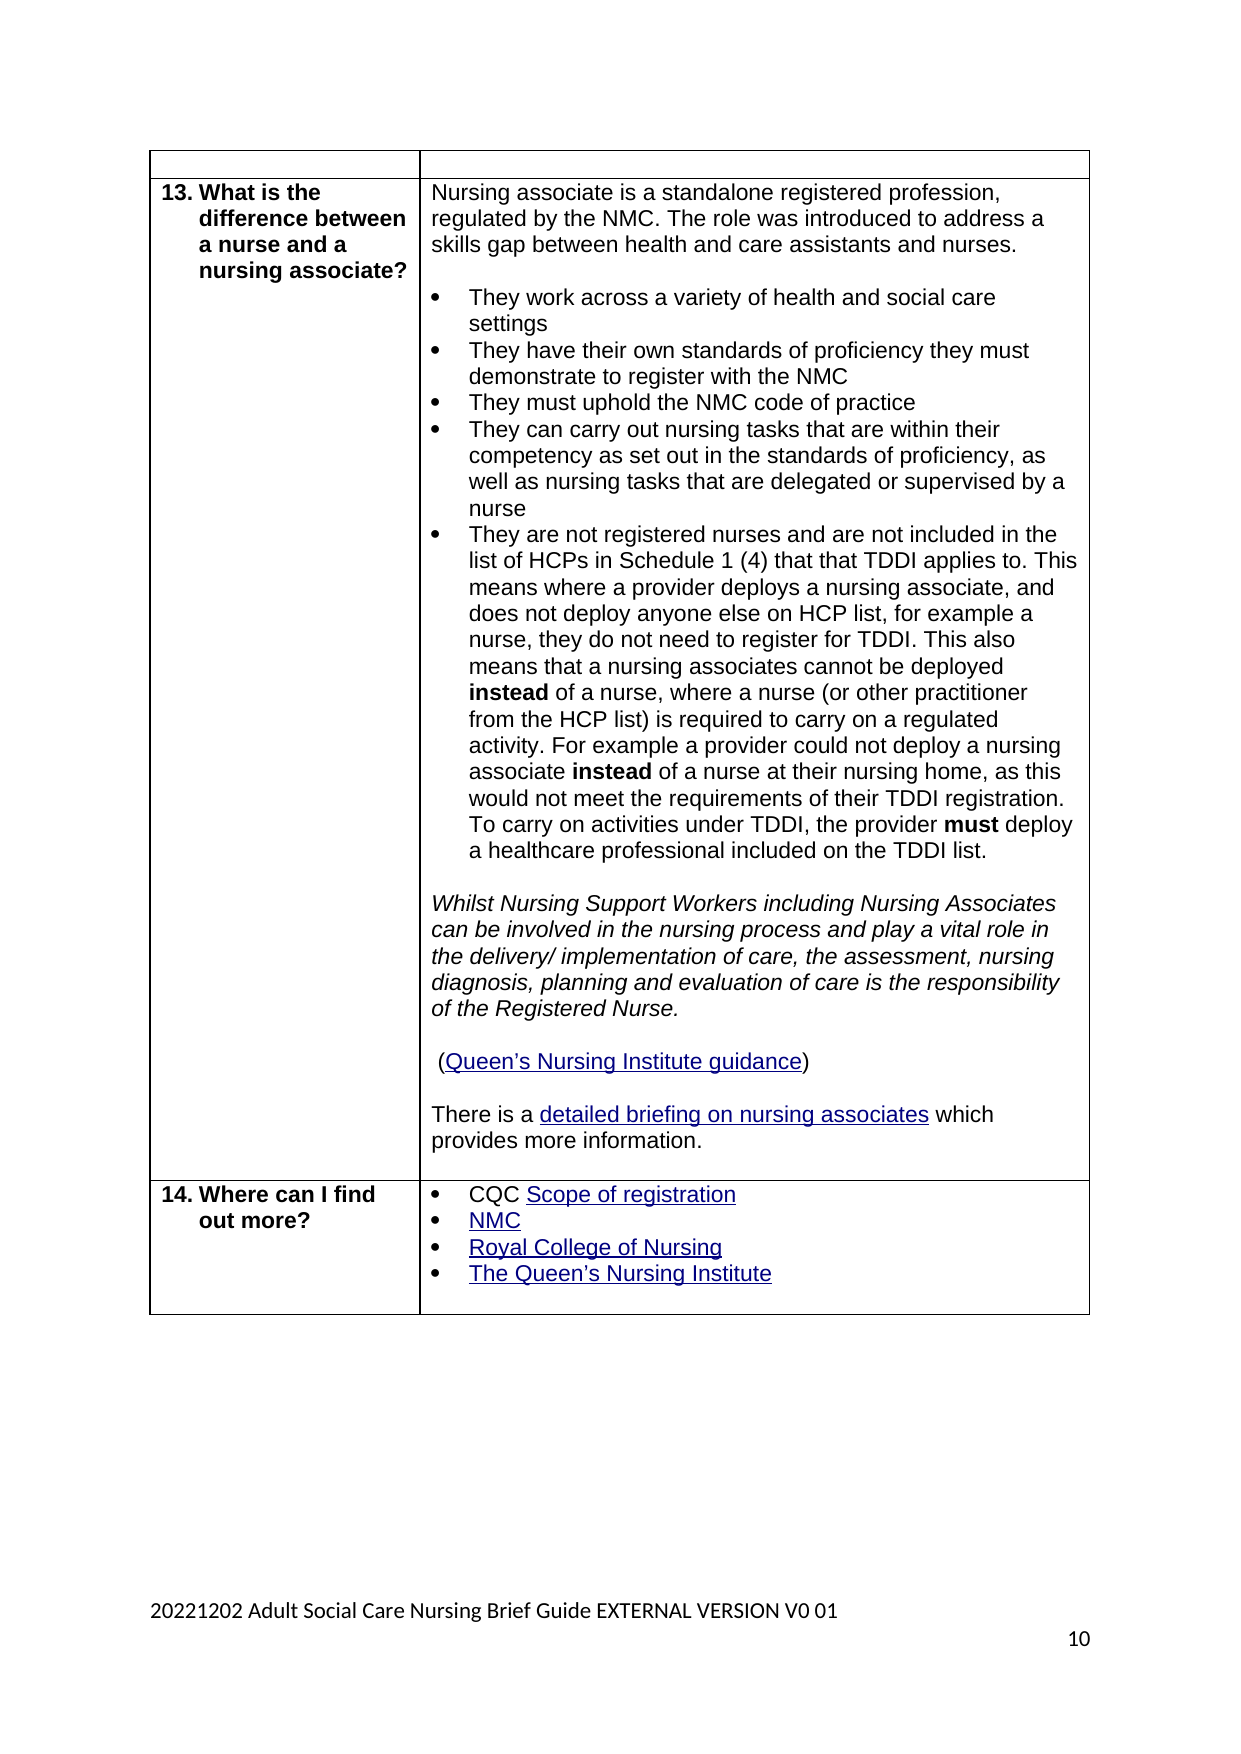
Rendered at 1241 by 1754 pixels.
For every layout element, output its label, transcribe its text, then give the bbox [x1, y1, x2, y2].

table_cell What is the difference between a nurse and a nursing associate? [151, 179, 419, 1180]
table_cell CQC Scope of registration NMC Royal College of Nursing The Queen’s Nursing Institute [421, 1181, 1089, 1314]
table_cell [151, 151, 419, 177]
table_cell Where can I find out more? [151, 1181, 419, 1314]
table_cell Nursing associate is a standalone registered profession, regulated by the NMC. The role was introduced to address a skills gap between health and care assistants and nurses. They work across a variety of health and social care settings They have their own standards of proficiency they must demonstrate to register with the NMC They must uphold the NMC code of practice They can carry out nursing tasks that are within their competency as set out in the standards of proficiency, as well as nursing tasks that are delegated or supervised by a nurse They are not registered nurses and are not included in the list of HCPs in Schedule 1 (4) that that TDDI applies to. This means where a provider deploys a nursing associate, and does not deploy anyone else on HCP list, for example a nurse, they do not need to register for TDDI. This also means that a nursing associates cannot be deployed instead of a nurse, where a nurse (or other practitioner from the HCP list) is required to carry on a regulated activity. For example a provider could not deploy a nursing associate instead of a nurse at their nursing home, as this would not meet the requirements of their TDDI registration. To carry on activities under TDDI, the provider must deploy a healthcare professional included on the TDDI list. Whilst Nursing Support Workers including Nursing Associates can be involved in the nursing process and play a vital role in the delivery/ implementation of care, the assessment, nursing diagnosis, planning and evaluation of care is the responsibility of the Registered Nurse. (Queen’s Nursing Institute guidance) There is a detailed briefing on nursing associates which provides more information. [421, 179, 1089, 1180]
